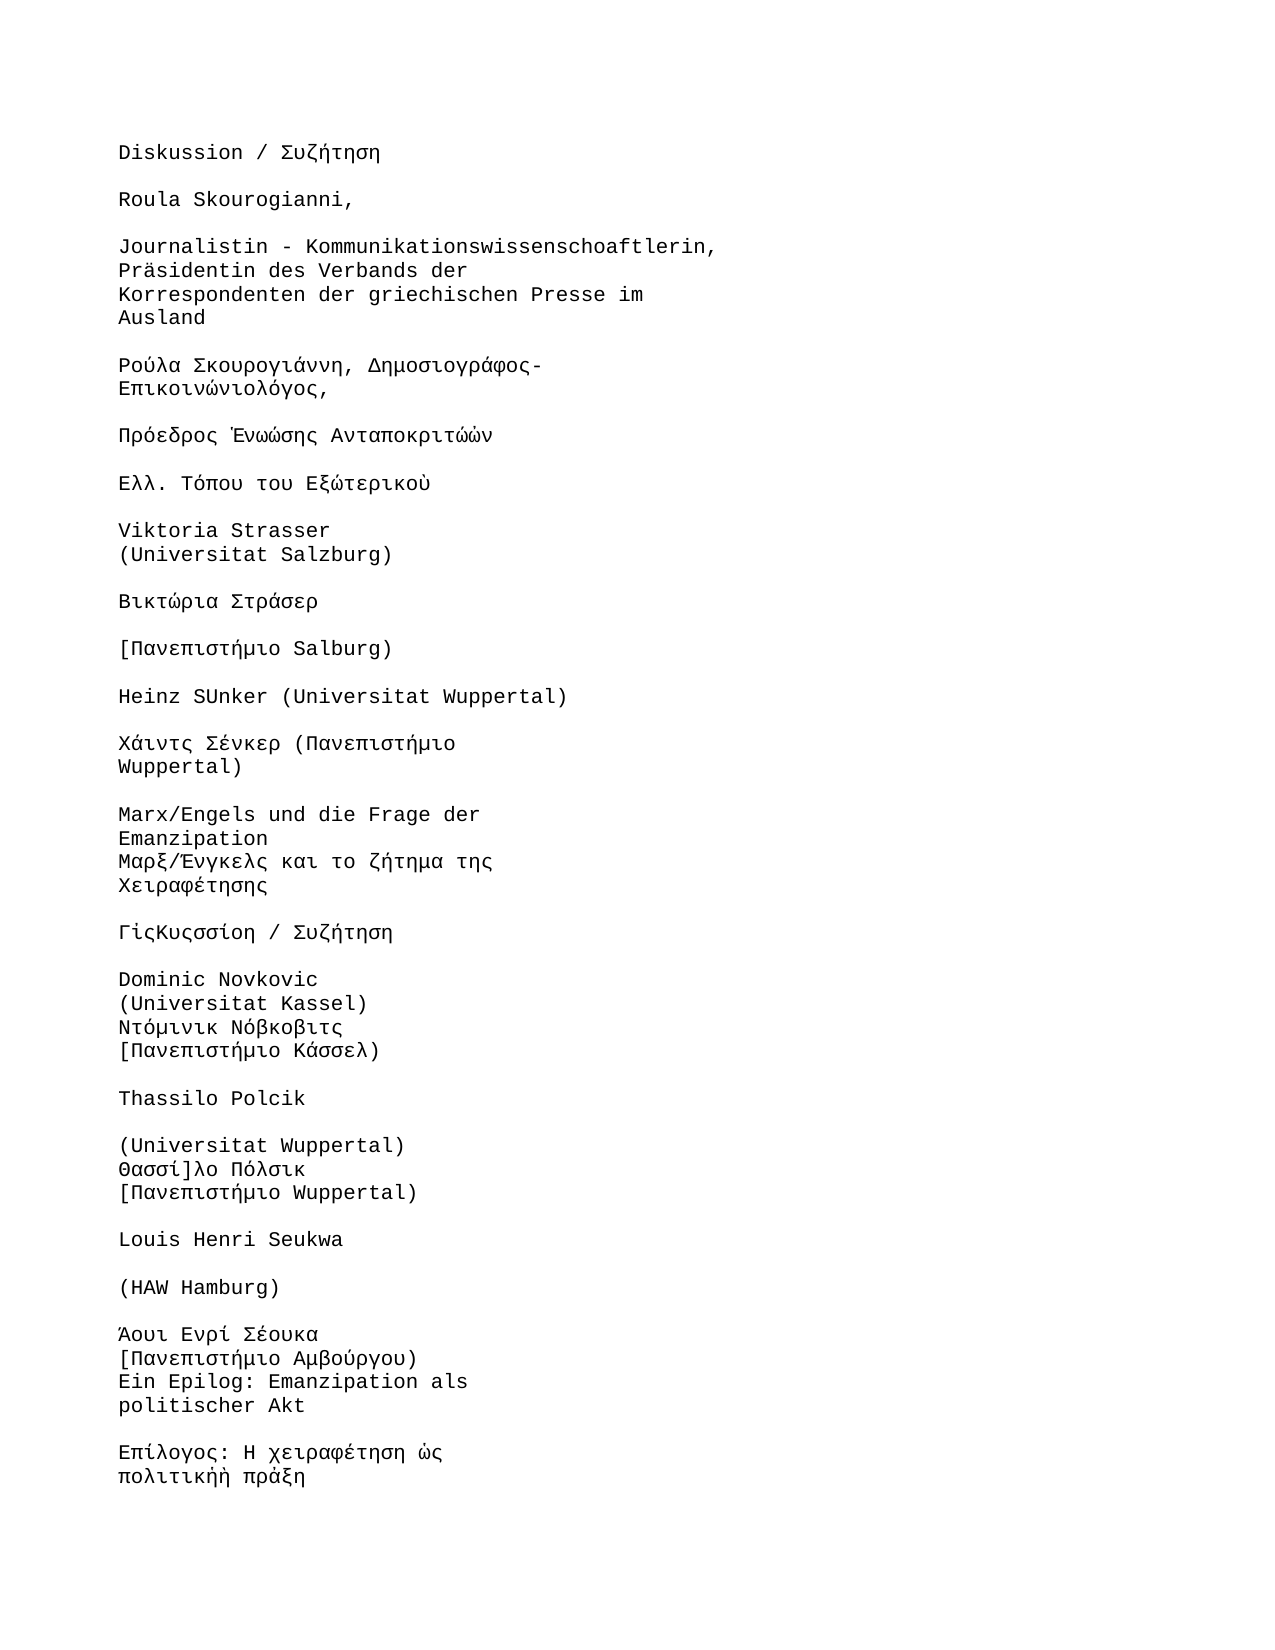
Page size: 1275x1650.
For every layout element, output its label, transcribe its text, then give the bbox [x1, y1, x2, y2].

text Ausland [118, 307, 1157, 331]
text Ντόµινικ Νόβκοβιτς [118, 1017, 1157, 1040]
text [Πανεπιστήµιο Salburg) [118, 638, 1157, 662]
text politischer Akt [118, 1395, 1157, 1419]
text Πρόεδρος Ἑνωώσης Ανταποκριτώὠν [118, 426, 1157, 449]
text Βικτώρια Στράσερ [118, 591, 1157, 615]
text [Πανεπιστήμιο Αμβούργου) [118, 1348, 1157, 1371]
text Wuppertal) [118, 757, 1157, 780]
text (Universitat Wuppertal) [118, 1135, 1157, 1158]
text πολιτικἡὴ πρἀξη [118, 1466, 1157, 1489]
text Journalistin - Kommunikationswissenschoaftlerin, [118, 236, 1157, 260]
text [Πανεπιστήµιο Κάσσελ) [118, 1040, 1157, 1064]
text Emanzipation [118, 827, 1157, 851]
text Diskussion / Συζήτηση [118, 142, 1157, 165]
text Dominic Novkovic [118, 969, 1157, 993]
text Χειραφέτησης [118, 875, 1157, 898]
text Heinz SUnker (Universitat Wuppertal) [118, 686, 1157, 709]
text (Universitat Salzburg) [118, 544, 1157, 567]
text Viktoria Strasser [118, 520, 1157, 544]
text Präsidentin des Verbands der [118, 260, 1157, 284]
text (Universitat Kassel) [118, 993, 1157, 1017]
text Louis Henri Seukwa [118, 1229, 1157, 1253]
text ΓἰςΚυςσσίοη / Συζήτηση [118, 922, 1157, 946]
text Marx/Engels und die Frage der [118, 804, 1157, 827]
text Μαρξ/Ένγκελς και το ζήτημα της [118, 851, 1157, 875]
text Ein Epilog: Emanzipation als [118, 1371, 1157, 1395]
text Επίλογος: Η χειραφέτηση ὡς [118, 1442, 1157, 1466]
text Χάιντς Σένκερ (Πανεπιστήµιο [118, 733, 1157, 757]
text Korrespondenten der griechischen Presse im [118, 284, 1157, 307]
text Thassilo Polcik [118, 1088, 1157, 1111]
text Ελλ. Τόπου του Εξώτερικοὺ [118, 473, 1157, 496]
text [Πανεπιστήµιο Wuppertal) [118, 1182, 1157, 1206]
text Ρούλα Σκουρογιάννη, Δημοσιογράφος- [118, 354, 1157, 378]
text Roula Skourogianni, [118, 189, 1157, 213]
text Επικοινώνιολόγος, [118, 378, 1157, 402]
text (HAW Hamburg) [118, 1277, 1157, 1300]
text Θασσί]λο Πόλσικ [118, 1158, 1157, 1182]
text Άουι Ενρί Σέουκα [118, 1324, 1157, 1348]
